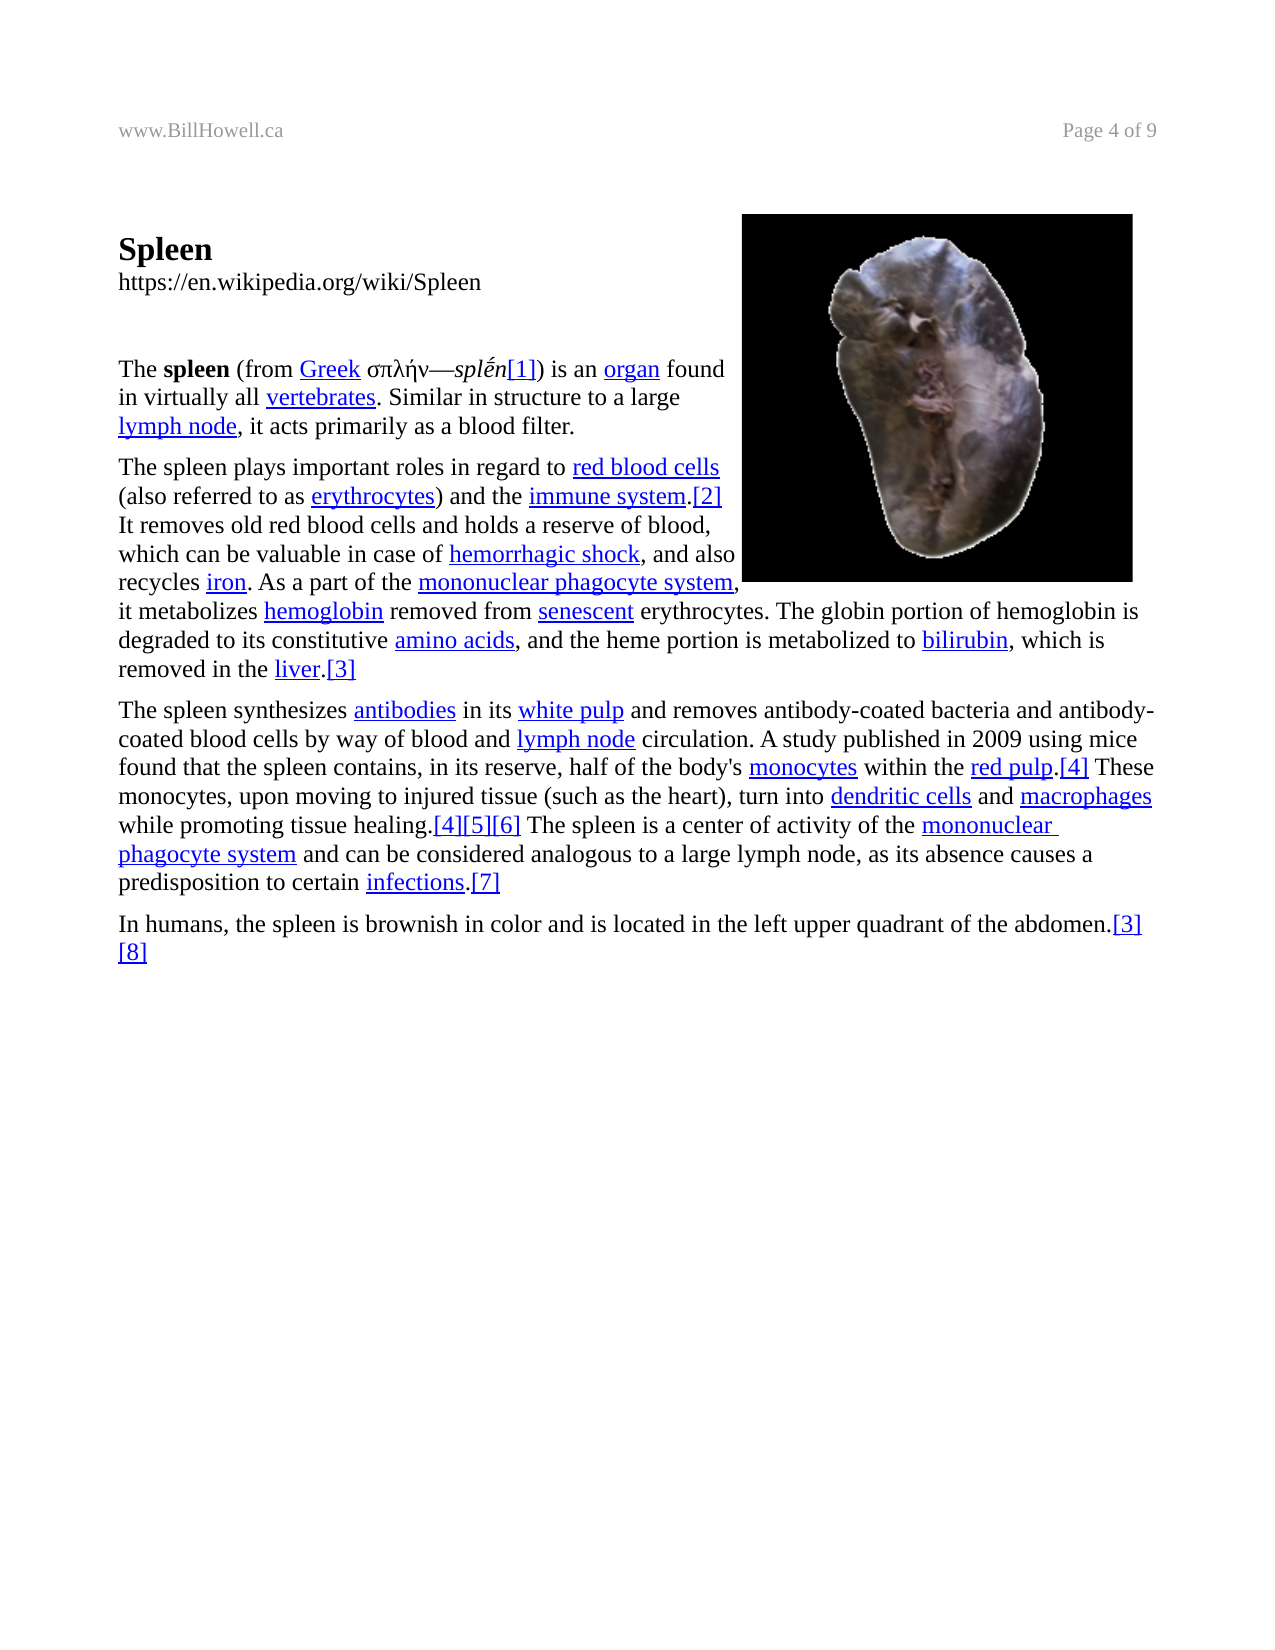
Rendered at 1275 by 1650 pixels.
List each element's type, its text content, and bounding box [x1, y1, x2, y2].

subtitle [1133, 229, 1157, 267]
text https://en.wikipedia.org/wiki/Spleen [118, 267, 741, 296]
subtitle Spleen [118, 229, 741, 267]
picture [741, 214, 1133, 582]
text The spleen plays important roles in regard to red blood cells (also referred to as erythrocytes) and the immune system.[2] It removes old red blood cells and holds a reserve of blood, which can be valuable in case of hemorrhagic shock, and also recycles iron. As a part of the mononuclear phagocyte system, it metabolizes hemoglobin removed from senescent erythrocytes. The globin portion of hemoglobin is degraded to its constitutive amino acids, and the heme portion is metabolized to bilirubin, which is removed in the liver.[3] [118, 452, 1157, 682]
text The spleen synthesizes antibodies in its white pulp and removes antibody-coated bacteria and antibody-coated blood cells by way of blood and lymph node circulation. A study published in 2009 using mice found that the spleen contains, in its reserve, half of the body's monocytes within the red pulp.[4] These monocytes, upon moving to injured tissue (such as the heart), turn into dendritic cells and macrophages while promoting tissue healing.[4][5][6] The spleen is a center of activity of the mononuclear phagocyte system and can be considered analogous to a large lymph node, as its absence causes a predisposition to certain infections.[7] [118, 695, 1157, 896]
text In humans, the spleen is brownish in color and is located in the left upper quadrant of the abdomen.[3][8] [118, 909, 1157, 966]
text The spleen (from Greek σπλήν—splḗn[1]) is an organ found in virtually all vertebrates. Similar in structure to a large lymph node, it acts primarily as a blood filter. [118, 354, 741, 440]
